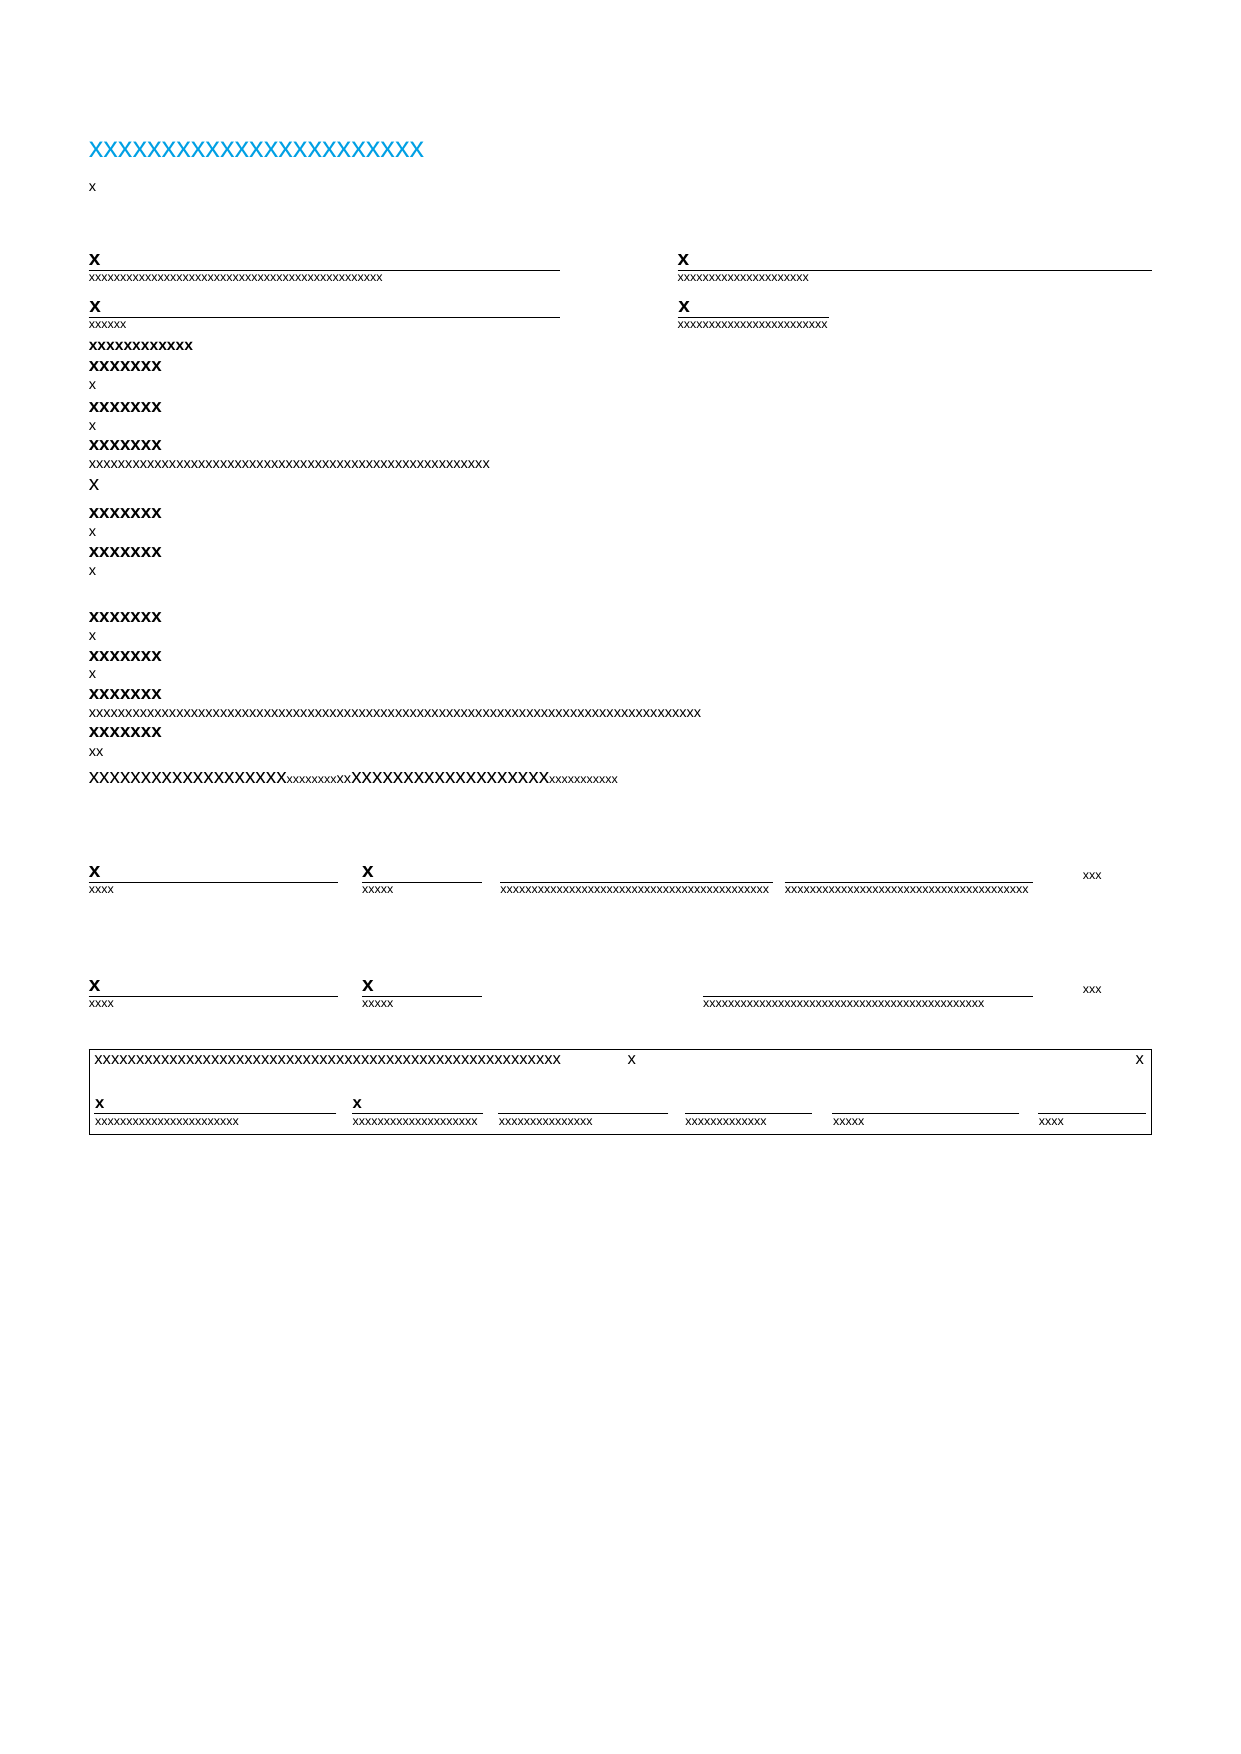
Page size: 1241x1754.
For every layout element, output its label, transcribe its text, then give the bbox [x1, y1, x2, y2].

table_cell [482, 996, 504, 1040]
text xxxxxxx [88, 682, 1152, 703]
table_cell [997, 288, 1152, 317]
table_cell [829, 317, 997, 335]
table_cell [1146, 1113, 1151, 1130]
table_header x [89, 793, 337, 882]
table_cell x [678, 288, 829, 317]
table_cell [1019, 1113, 1038, 1130]
table_cell xxxxxxxxxxxxxxxxxxxxxxxxxxxxxxxxxxxxxxxxxxxxxxx [89, 271, 559, 288]
text x [88, 177, 1152, 194]
text x [88, 416, 1152, 433]
table_header [832, 1072, 1019, 1113]
table_header xxxxxxxxxxxxxxxxxxxxxxx xxxxxxxxxx [89, 130, 565, 177]
table_cell xxxx [1038, 1114, 1146, 1130]
table_cell [482, 882, 500, 899]
list xxxxxxxxxxxxxxxxxxxxxxxxxxxxxxxxxxxxxxxxxxxxxxxxxxxxxxxxxxx [88, 764, 1152, 788]
table_header [338, 907, 362, 996]
table_cell xxxxxxxxxxxxxxxxxxxxxxxxxxxxxxxxxxxxxxxx [785, 883, 1032, 899]
table_header [498, 1072, 668, 1113]
table_header [90, 1072, 94, 1113]
table_cell [829, 288, 997, 317]
text xxxxxxx [88, 501, 1152, 522]
table_cell [773, 882, 784, 899]
text xxxxxxx [88, 354, 1152, 376]
table_cell xxxxxxxxxxxxxxxxxxxxxxxxxxx [678, 318, 829, 335]
table_header [482, 907, 504, 996]
table_header [336, 1072, 352, 1113]
table_cell xxxxx [832, 1114, 1019, 1130]
table_cell [504, 996, 703, 1040]
table_cell [338, 996, 362, 1040]
table_cell [560, 270, 677, 288]
table_header [685, 1072, 812, 1113]
table_header [560, 229, 677, 270]
table_cell [560, 288, 677, 317]
table_cell [669, 1113, 684, 1130]
table_header [1038, 1072, 1146, 1113]
table_cell xxxxxxxxxxxxxxxxxxxxxx [352, 1114, 483, 1130]
table_header xxxxxxxxxxxxxxxxxxxxxxxxxxxxxxxxxxxxxxxxxxxxxxxxxxxxxxxx [94, 1050, 627, 1072]
table_header [504, 907, 703, 996]
table_cell xxxxxx [89, 318, 559, 335]
text x [88, 471, 1152, 495]
text xxxxxxx [88, 643, 1152, 665]
table_header x [352, 1072, 483, 1113]
table_header [1019, 1072, 1038, 1113]
table_cell [336, 1113, 352, 1130]
text xxxxxxxxxxxx [88, 336, 1152, 354]
text x [88, 522, 1152, 539]
text xxxxxxxxxxxxxxxxxxxxxxxxxxxxxxxxxxxxxxxxxxxxxxxxxxxxxxx [88, 454, 1152, 471]
text xxxxxxxxxxxxxxxxxxxxxxxxxxxxxxxxxxxxxxxxxxxxxxxxxxxxxxxxxxxxxxxxxxxxxxxxxxxxxxxxxxxx [88, 703, 1152, 720]
text xxxxxxx [88, 433, 1152, 454]
table_cell [560, 317, 677, 335]
table_header x [362, 907, 482, 996]
table_cell xxxxxxxxxxxxxxxxxxxxxxxxxxxxxxxxxxxxxxxxxxxxxxx [500, 883, 773, 899]
text x [88, 627, 1152, 643]
table_header x [886, 1050, 1144, 1072]
table_header xxxxxxxxxxxxxxxxxxxxxxxxxxxxxxxxxxxxxxxxxxxxxxx [785, 793, 1032, 882]
text xxxxxxx [88, 394, 1152, 416]
text x [88, 665, 1152, 682]
table_header [1144, 1050, 1151, 1072]
table_header x [678, 229, 1152, 270]
table_cell [812, 1113, 832, 1130]
table_header [338, 793, 362, 882]
table_cell xxxxxxxxxxxxxxxxxxxxxxxxxxxxxxxxxxxxxxxxxxxxx [703, 997, 1032, 1040]
table_header x [94, 1072, 336, 1113]
table_cell [997, 317, 1152, 335]
table_cell xxxx [89, 883, 337, 899]
table_header x [628, 1050, 886, 1072]
table_cell [1033, 882, 1152, 899]
table_header x [89, 907, 337, 996]
table_header [500, 793, 773, 882]
table_header [812, 1072, 832, 1113]
table_cell xxxx [89, 997, 337, 1040]
table_header [483, 1072, 498, 1113]
text xxxxxxx [88, 720, 1152, 742]
table_cell xxxxx [362, 883, 482, 899]
table_header xxx [1033, 907, 1152, 996]
text xxxxxxx [88, 540, 1152, 562]
table_header xxxxxxxxxxxxxxxxxxxxxxxxxxxxxxxxxxxxxxxxx [703, 907, 1032, 996]
table_header x [89, 229, 559, 270]
table_cell xxxxxxxxxxxxx [685, 1114, 812, 1130]
text xx [88, 743, 1152, 760]
text x [88, 562, 1152, 578]
text x [88, 376, 1152, 392]
table_header [669, 1072, 684, 1113]
text xxxxxxx [88, 605, 1152, 627]
table_cell [338, 882, 362, 899]
table_header xxx [1033, 793, 1152, 882]
table_header [90, 1050, 94, 1072]
table_header [482, 793, 500, 882]
table_cell xxxxxxxxxxxxxxxxxxxxxxx [94, 1114, 336, 1130]
table_cell xxxxxxxxxxxxxxx [498, 1114, 668, 1130]
table_header [1146, 1072, 1151, 1113]
table_header x [362, 793, 482, 882]
table_cell x [89, 288, 559, 317]
table_cell xxxxx [362, 997, 482, 1040]
table_cell [90, 1113, 94, 1130]
table_header [773, 793, 784, 882]
table_cell [1033, 996, 1152, 1040]
table_cell [483, 1113, 498, 1130]
table_cell xxxxxxxxxxxxxxxxxxxxx [678, 271, 1152, 288]
